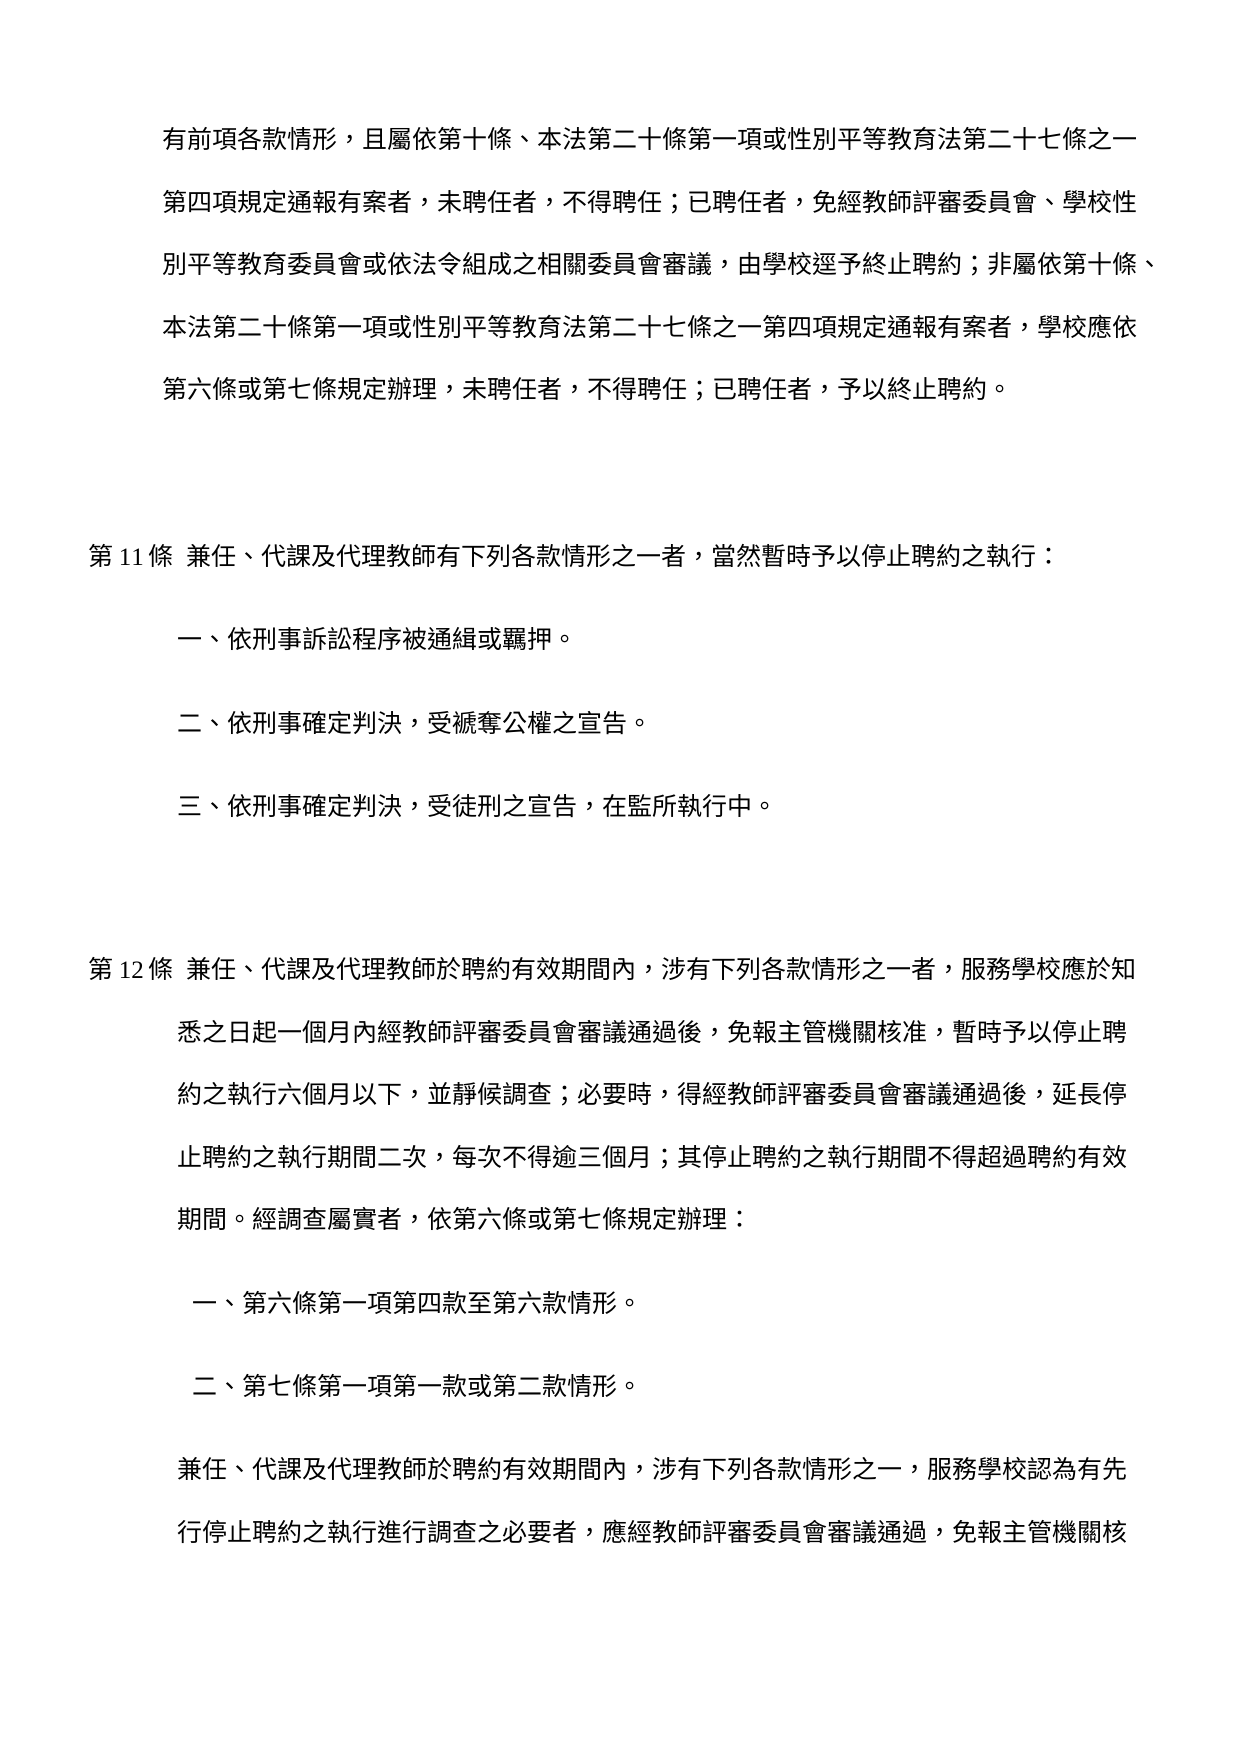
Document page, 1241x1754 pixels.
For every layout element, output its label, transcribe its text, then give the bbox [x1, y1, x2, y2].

text 有前項各款情形，且屬依第十條、本法第二十條第一項或性別平等教育法第二十七條之一第四項規定通報有案者，未聘任者，不得聘任；已聘任者，免經教師評審委員會、學校性別平等教育委員會或依法令組成之相關委員會審議，由學校逕予終止聘約；非屬依第十條、本法第二十條第一項或性別平等教育法第二十七條之一第四項規定通報有案者，學校應依第六條或第七條規定辦理，未聘任者，不得聘任；已聘任者，予以終止聘約。 [162, 96, 1152, 409]
text 二、第七條第一項第一款或第二款情形。 [177, 1343, 1152, 1405]
text 三、依刑事確定判決，受徒刑之宣告，在監所執行中。 [177, 763, 1152, 825]
text 第12條 兼任、代課及代理教師於聘約有效期間內，涉有下列各款情形之一者，服務學校應於知悉之日起一個月內經教師評審委員會審議通過後，免報主管機關核准，暫時予以停止聘約之執行六個月以下，並靜候調查；必要時，得經教師評審委員會審議通過後，延長停止聘約之執行期間二次，每次不得逾三個月；其停止聘約之執行期間不得超過聘約有效期間。經調查屬實者，依第六條或第七條規定辦理： [89, 926, 1152, 1239]
text 二、依刑事確定判決，受褫奪公權之宣告。 [177, 679, 1152, 742]
text 第11條 兼任、代課及代理教師有下列各款情形之一者，當然暫時予以停止聘約之執行： [89, 513, 1152, 575]
text 一、依刑事訴訟程序被通緝或羈押。 [177, 596, 1152, 659]
text 兼任、代課及代理教師於聘約有效期間內，涉有下列各款情形之一，服務學校認為有先行停止聘約之執行進行調查之必要者，應經教師評審委員會審議通過，免報主管機關核 [177, 1426, 1152, 1551]
text 一、第六條第一項第四款至第六款情形。 [177, 1259, 1152, 1322]
